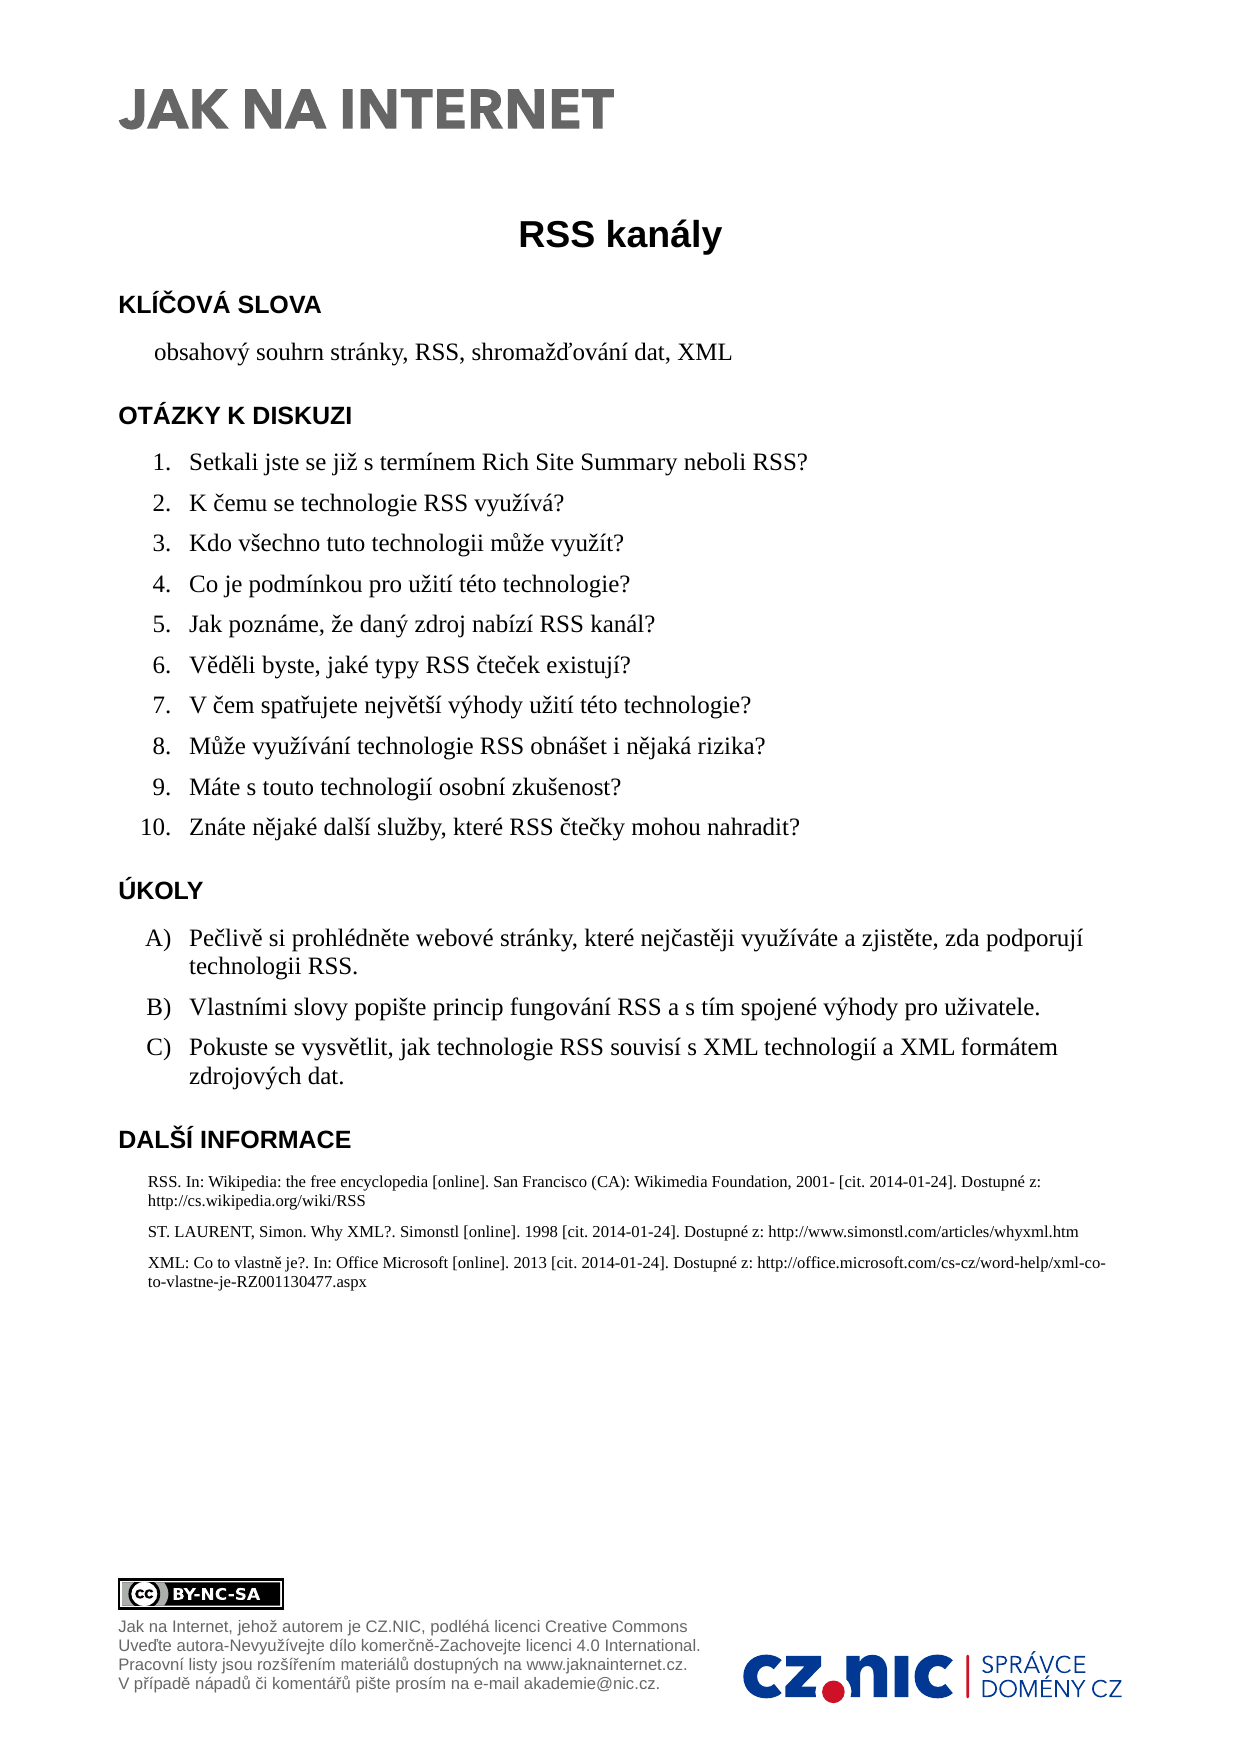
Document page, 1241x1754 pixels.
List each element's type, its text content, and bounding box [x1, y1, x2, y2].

list Pokuste se vysvětlit, jak technologie RSS souvisí s XML technologií a XML formátem zdrojových dat. [171, 1032, 1122, 1090]
list Máte s touto technologií osobní zkušenost? [171, 772, 1122, 800]
text ST. LAURENT, Simon. Why XML?. Simonstl [online]. 1998 [cit. 2014-01-24]. Dostupné z: http://www.simonstl.com/articles/whyxml.htm [148, 1222, 1122, 1241]
list Setkali jste se již s termínem Rich Site Summary neboli RSS? [171, 447, 1122, 476]
subtitle DALŠÍ INFORMACE [118, 1125, 1122, 1154]
list Pečlivě si prohlédněte webové stránky, které nejčastěji využíváte a zjistěte, zda podporují technologii RSS. [171, 923, 1122, 980]
list Co je podmínkou pro užití této technologie? [171, 569, 1122, 598]
subtitle ÚKOLY [118, 876, 1122, 905]
subtitle RSS kanály [118, 212, 1122, 255]
list Kdo všechno tuto technologii může využít? [171, 528, 1122, 557]
subtitle KLÍČOVÁ SLOVA [118, 290, 1122, 319]
list K čemu se technologie RSS využívá? [171, 488, 1122, 517]
list Vlastními slovy popište princip fungování RSS a s tím spojené výhody pro uživatele. [171, 992, 1122, 1021]
text obsahový souhrn stránky, RSS, shromažďování dat, XML [148, 337, 1122, 366]
text RSS. In: Wikipedia: the free encyclopedia [online]. San Francisco (CA): Wikimedia Foundation, 2001- [cit. 2014-01-24]. Dostupné z: http://cs.wikipedia.org/wiki/RSS [148, 1172, 1122, 1210]
list Jak poznáme, že daný zdroj nabízí RSS kanál? [171, 609, 1122, 638]
text XML: Co to vlastně je?. In: Office Microsoft [online]. 2013 [cit. 2014-01-24]. Dostupné z: http://office.microsoft.com/cs-cz/word-help/xml-co-to-vlastne-je-RZ001130477.aspx [148, 1253, 1122, 1291]
list Znáte nějaké další služby, které RSS čtečky mohou nahradit? [171, 812, 1122, 841]
list Věděli byste, jaké typy RSS čteček existují? [171, 650, 1122, 679]
subtitle OTÁZKY K DISKUZI [118, 401, 1122, 430]
list V čem spatřujete největší výhody užití této technologie? [171, 691, 1122, 719]
list Může využívání technologie RSS obnášet i nějaká rizika? [171, 731, 1122, 760]
